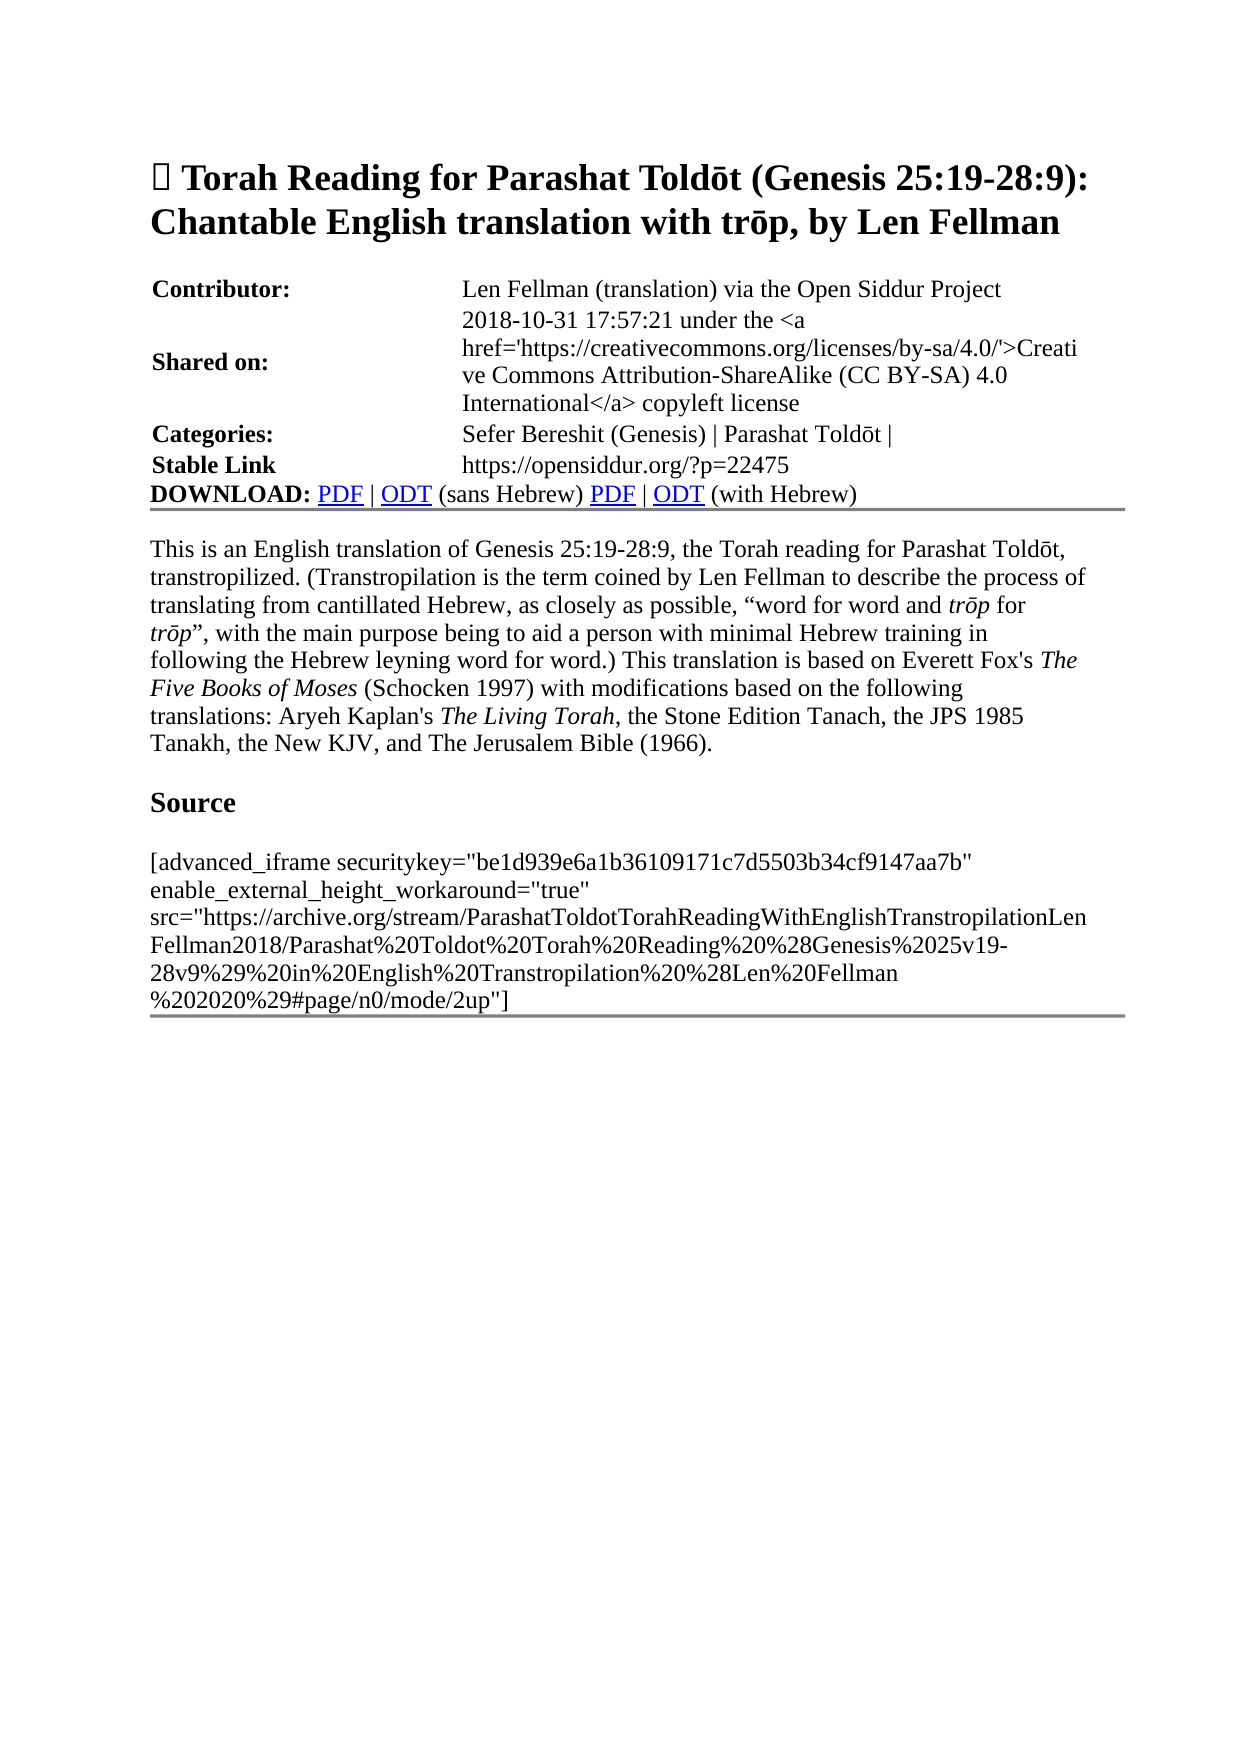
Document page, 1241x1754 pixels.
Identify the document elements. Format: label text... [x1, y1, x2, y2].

table_cell 2018-10-31 17:57:21 under the <a href='https://creativecommons.org/licenses/by-sa/4.0/'>Creative Commons Attribution-ShareAlike (CC BY-SA) 4.0 International</a> copyleft license [460, 305, 1090, 418]
text This is an English translation of Genesis 25:19-28:9, the Torah reading for Parashat Toldōt, transtropilized. (Transtropilation is the term coined by Len Fellman to describe the process of translating from cantillated Hebrew, as closely as possible, “word for word and trōp for trōp”, with the main purpose being to aid a person with minimal Hebrew training in following the Hebrew leyning word for word.) This translation is based on Everett Fox's The Five Books of Moses (Schocken 1997) with modifications based on the following translations: Aryeh Kaplan's The Living Torah, the Stone Edition Tanach, the JPS 1985 Tanakh, the New KJV, and The Jerusalem Bible (1966). [150, 536, 1090, 757]
table_cell Stable Link [150, 449, 460, 480]
table_header Len Fellman (translation) via the Open Siddur Project [460, 274, 1090, 304]
table_cell Sefer Bereshit (Genesis) | Parashat Toldōt | [460, 419, 1090, 449]
table_header Contributor: [150, 274, 460, 304]
text [advanced_iframe securitykey="be1d939e6a1b36109171c7d5503b34cf9147aa7b" enable_external_height_workaround="true" src="https://archive.org/stream/ParashatToldotTorahReadingWithEnglishTranstropilationLenFellman2018/Parashat%20Toldot%20Torah%20Reading%20%28Genesis%2025v19-28v9%29%20in%20English%20Transtropilation%20%28Len%20Fellman%202020%29#page/n0/mode/2up"] [150, 848, 1090, 1014]
text DOWNLOAD: PDF | ODT (sans Hebrew) PDF | ODT (with Hebrew) [150, 480, 1090, 507]
subtitle 📜 Torah Reading for Parashat Toldōt (Genesis 25:19-28:9): Chantable English translation with trōp, by Len Fellman [150, 150, 1090, 243]
text [150, 1018, 1090, 1042]
table_cell Shared on: [150, 305, 460, 418]
subtitle Source [150, 787, 1090, 819]
table_cell https://opensiddur.org/?p=22475 [460, 449, 1090, 480]
text [150, 512, 1090, 536]
table_cell Categories: [150, 419, 460, 449]
